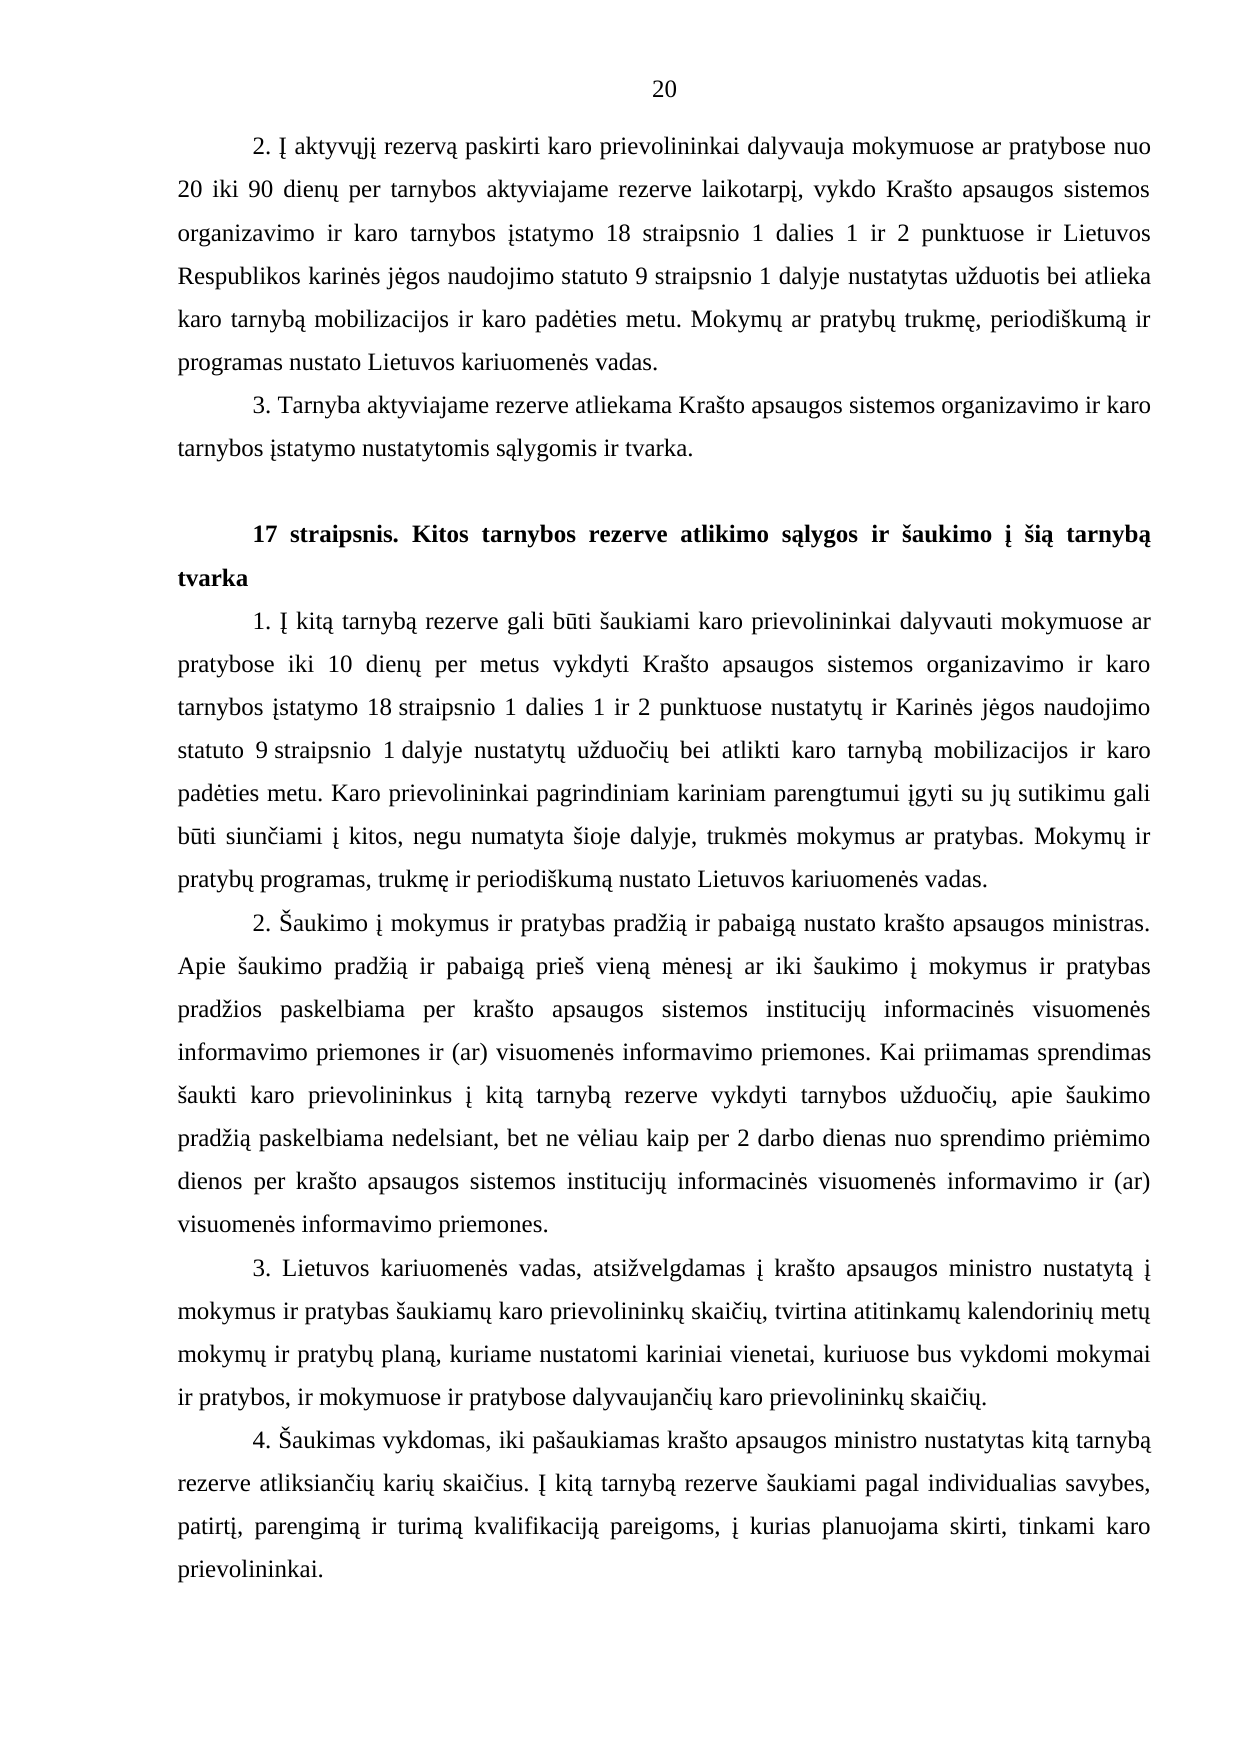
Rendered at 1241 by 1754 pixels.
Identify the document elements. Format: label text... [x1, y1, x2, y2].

text 3. Tarnyba aktyviajame rezerve atliekama Krašto apsaugos sistemos organizavimo ir karo tarnybos įstatymo nustatytomis sąlygomis ir tvarka. [177, 390, 1152, 462]
text 2. Šaukimo į mokymus ir pratybas pradžią ir pabaigą nustato krašto apsaugos ministras. Apie šaukimo pradžią ir pabaigą prieš vieną mėnesį ar iki šaukimo į mokymus ir pratybas pradžios paskelbiama per krašto apsaugos sistemos institucijų informacinės visuomenės informavimo priemones ir (ar) visuomenės informavimo priemones. Kai priimamas sprendimas šaukti karo prievolininkus į kitą tarnybą rezerve vykdyti tarnybos užduočių, apie šaukimo pradžią paskelbiama nedelsiant, bet ne vėliau kaip per 2 darbo dienas nuo sprendimo priėmimo dienos per krašto apsaugos sistemos institucijų informacinės visuomenės informavimo ir (ar) visuomenės informavimo priemones. [177, 908, 1152, 1238]
text 3. Lietuvos kariuomenės vadas, atsižvelgdamas į krašto apsaugos ministro nustatytą į mokymus ir pratybas šaukiamų karo prievolininkų skaičių, tvirtina atitinkamų kalendorinių metų mokymų ir pratybų planą, kuriame nustatomi kariniai vienetai, kuriuose bus vykdomi mokymai ir pratybos, ir mokymuose ir pratybose dalyvaujančių karo prievolininkų skaičių. [177, 1253, 1152, 1411]
text 4. Šaukimas vykdomas, iki pašaukiamas krašto apsaugos ministro nustatytas kitą tarnybą rezerve atliksiančių karių skaičius. Į kitą tarnybą rezerve šaukiami pagal individualias savybes, patirtį, parengimą ir turimą kvalifikaciją pareigoms, į kurias planuojama skirti, tinkami karo prievolininkai. [177, 1425, 1152, 1583]
text 17 straipsnis. Kitos tarnybos rezerve atlikimo sąlygos ir šaukimo į šią tarnybą tvarka [177, 519, 1152, 591]
text 2. Į aktyvųjį rezervą paskirti karo prievolininkai dalyvauja mokymuose ar pratybose nuo 20 iki 90 dienų per tarnybos aktyviajame rezerve laikotarpį, vykdo Krašto apsaugos sistemos organizavimo ir karo tarnybos įstatymo 18 straipsnio 1 dalies 1 ir 2 punktuose ir Lietuvos Respublikos karinės jėgos naudojimo statuto 9 straipsnio 1 dalyje nustatytas užduotis bei atlieka karo tarnybą mobilizacijos ir karo padėties metu. Mokymų ar pratybų trukmę, periodiškumą ir programas nustato Lietuvos kariuomenės vadas. [177, 131, 1152, 376]
text 1. Į kitą tarnybą rezerve gali būti šaukiami karo prievolininkai dalyvauti mokymuose ar pratybose iki 10 dienų per metus vykdyti Krašto apsaugos sistemos organizavimo ir karo tarnybos įstatymo 18 straipsnio 1 dalies 1 ir 2 punktuose nustatytų ir Karinės jėgos naudojimo statuto 9 straipsnio 1 dalyje nustatytų užduočių bei atlikti karo tarnybą mobilizacijos ir karo padėties metu. Karo prievolininkai pagrindiniam kariniam parengtumui įgyti su jų sutikimu gali būti siunčiami į kitos, negu numatyta šioje dalyje, trukmės mokymus ar pratybas. Mokymų ir pratybų programas, trukmę ir periodiškumą nustato Lietuvos kariuomenės vadas. [177, 606, 1152, 893]
